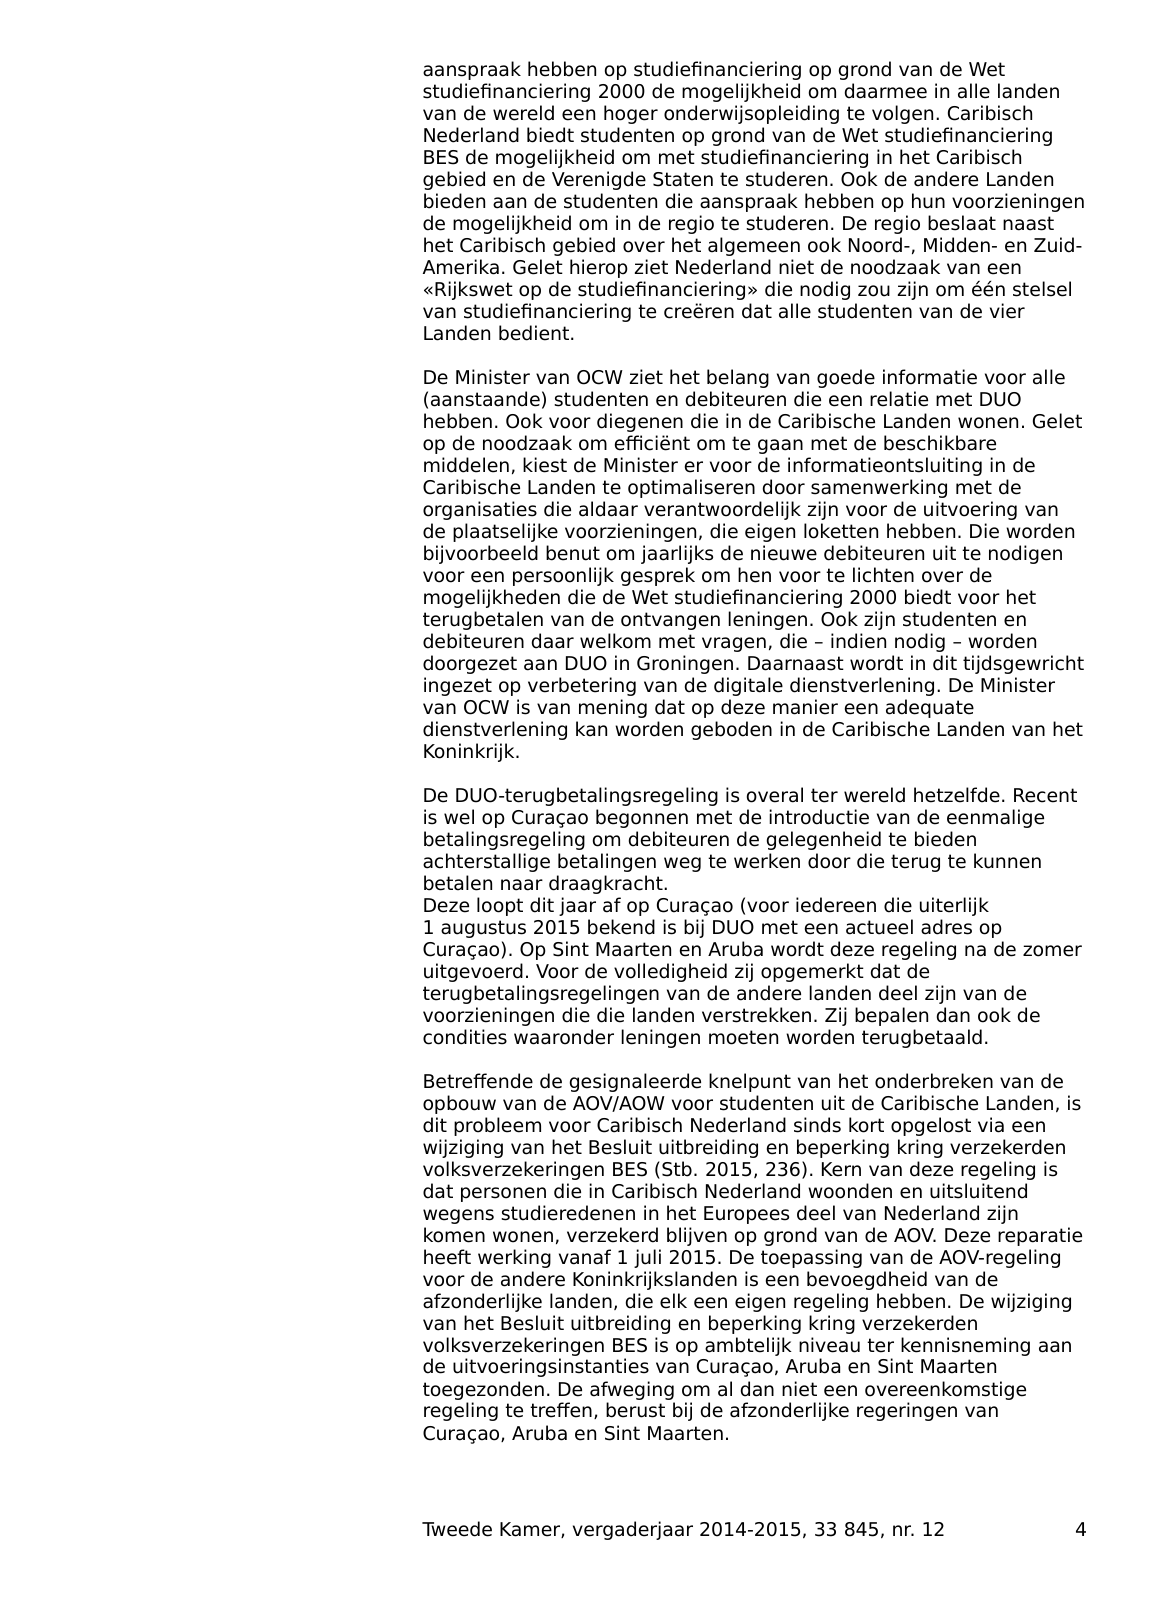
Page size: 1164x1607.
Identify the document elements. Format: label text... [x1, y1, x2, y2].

text Deze loopt dit jaar af op Curaçao (voor iedereen die uiterlijk 1 augustus 2015 bekend is bij DUO met een actueel adres op Curaçao). Op Sint Maarten en Aruba wordt deze regeling na de zomer uitgevoerd. Voor de volledigheid zij opgemerkt dat de terugbetalingsregelingen van de andere landen deel zijn van de voorzieningen die die landen verstrekken. Zij bepalen dan ook de condities waaronder leningen moeten worden terugbetaald. [422, 895, 1087, 1048]
text Betreffende de gesignaleerde knelpunt van het onderbreken van de opbouw van de AOV/AOW voor studenten uit de Caribische Landen, is dit probleem voor Caribisch Nederland sinds kort opgelost via een wijziging van het Besluit uitbreiding en beperking kring verzekerden volksverzekeringen BES (Stb. 2015, 236). Kern van deze regeling is dat personen die in Caribisch Nederland woonden en uitsluitend wegens studieredenen in het Europees deel van Nederland zijn komen wonen, verzekerd blijven op grond van de AOV. Deze reparatie heeft werking vanaf 1 juli 2015. De toepassing van de AOV-regeling voor de andere Koninkrijkslanden is een bevoegdheid van de afzonderlijke landen, die elk een eigen regeling hebben. De wijziging van het Besluit uitbreiding en beperking kring verzekerden volksverzekeringen BES is op ambtelijk niveau ter kennisneming aan de uitvoeringsinstanties van Curaçao, Aruba en Sint Maarten toegezonden. De afweging om al dan niet een overeenkomstige regeling te treffen, berust bij de afzonderlijke regeringen van Curaçao, Aruba en Sint Maarten. [422, 1071, 1087, 1444]
text De DUO-terugbetalingsregeling is overal ter wereld hetzelfde. Recent is wel op Curaçao begonnen met de introductie van de eenmalige betalingsregeling om debiteuren de gelegenheid te bieden achterstallige betalingen weg te werken door die terug te kunnen betalen naar draagkracht. [422, 785, 1087, 895]
text aanspraak hebben op studiefinanciering op grond van de Wet studiefinanciering 2000 de mogelijkheid om daarmee in alle landen van de wereld een hoger onderwijsopleiding te volgen. Caribisch Nederland biedt studenten op grond van de Wet studiefinanciering BES de mogelijkheid om met studiefinanciering in het Caribisch gebied en de Verenigde Staten te studeren. Ook de andere Landen bieden aan de studenten die aanspraak hebben op hun voorzieningen de mogelijkheid om in de regio te studeren. De regio beslaat naast het Caribisch gebied over het algemeen ook Noord-, Midden- en Zuid-Amerika. Gelet hierop ziet Nederland niet de noodzaak van een «Rijkswet op de studiefinanciering» die nodig zou zijn om één stelsel van studiefinanciering te creëren dat alle studenten van de vier Landen bedient. [422, 59, 1087, 345]
text De Minister van OCW ziet het belang van goede informatie voor alle (aanstaande) studenten en debiteuren die een relatie met DUO hebben. Ook voor diegenen die in de Caribische Landen wonen. Gelet op de noodzaak om efficiënt om te gaan met de beschikbare middelen, kiest de Minister er voor de informatieontsluiting in de Caribische Landen te optimaliseren door samenwerking met de organisaties die aldaar verantwoordelijk zijn voor de uitvoering van de plaatselijke voorzieningen, die eigen loketten hebben. Die worden bijvoorbeeld benut om jaarlijks de nieuwe debiteuren uit te nodigen voor een persoonlijk gesprek om hen voor te lichten over de mogelijkheden die de Wet studiefinanciering 2000 biedt voor het terugbetalen van de ontvangen leningen. Ook zijn studenten en debiteuren daar welkom met vragen, die – indien nodig – worden doorgezet aan DUO in Groningen. Daarnaast wordt in dit tijdsgewricht ingezet op verbetering van de digitale dienstverlening. De Minister van OCW is van mening dat op deze manier een adequate dienstverlening kan worden geboden in de Caribische Landen van het Koninkrijk. [422, 367, 1087, 763]
